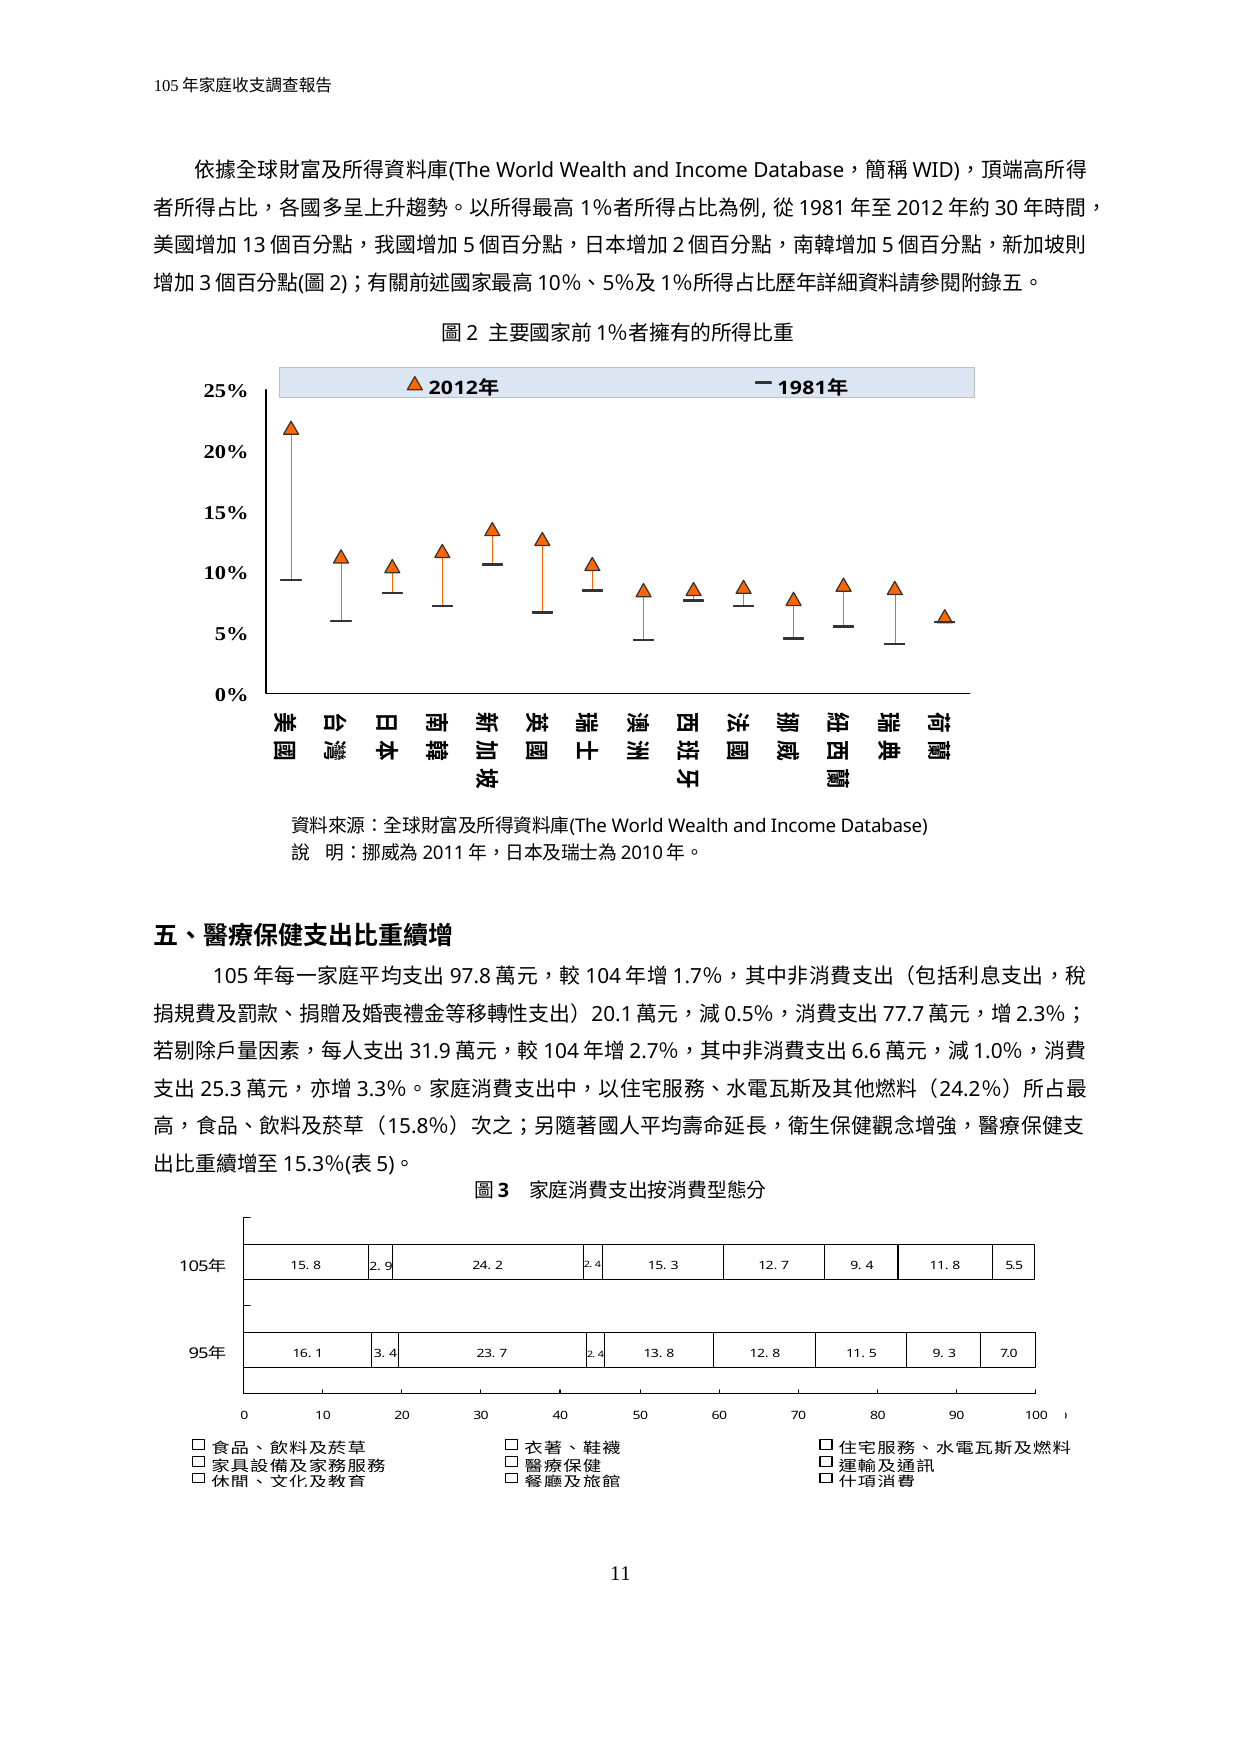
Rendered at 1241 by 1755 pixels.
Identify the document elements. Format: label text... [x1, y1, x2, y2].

text 依據全球財富及所得資料庫(The World Wealth and Income Database，簡稱WID)，頂端高所得者所得占比，各國多呈上升趨勢。以所得最高1％者所得占比為例, 從1981年至2012年約30年時間，美國增加13個百分點，我國增加5個百分點，日本增加2個百分點，南韓增加5個百分點，新加坡則增加3個百分點(圖2)；有關前述國家最高10％、5％及1％所得占比歷年詳細資料請參閱附錄五。 [153, 148, 1087, 298]
text 105年每一家庭平均支出97.8萬元，較104年增1.7％，其中非消費支出（包括利息支出，稅捐規費及罰款、捐贈及婚喪禮金等移轉性支出）20.1萬元，減0.5％，消費支出77.7萬元，增2.3％；若剔除戶量因素，每人支出31.9萬元，較104年增2.7％，其中非消費支出6.6萬元，減1.0％，消費支出25.3萬元，亦增3.3％。家庭消費支出中，以住宅服務、水電瓦斯及其他燃料（24.2％）所占最高，食品、飲料及菸草（15.8％）次之；另隨著國人平均壽命延長，衛生保健觀念增強，醫療保健支出比重續增至15.3％(表5)。 [153, 952, 1087, 1177]
text 五、醫療保健支出比重續增 [153, 914, 1087, 952]
text 資料來源：全球財富及所得資料庫(The World Wealth and Income Database) [291, 810, 1087, 837]
text 圖2 主要國家前1％者擁有的所得比重 [153, 310, 1087, 348]
text 圖3 家庭消費支出按消費型態分 [153, 1177, 1087, 1202]
text 說 明：挪威為2011年，日本及瑞士為2010年。 [291, 837, 1087, 864]
